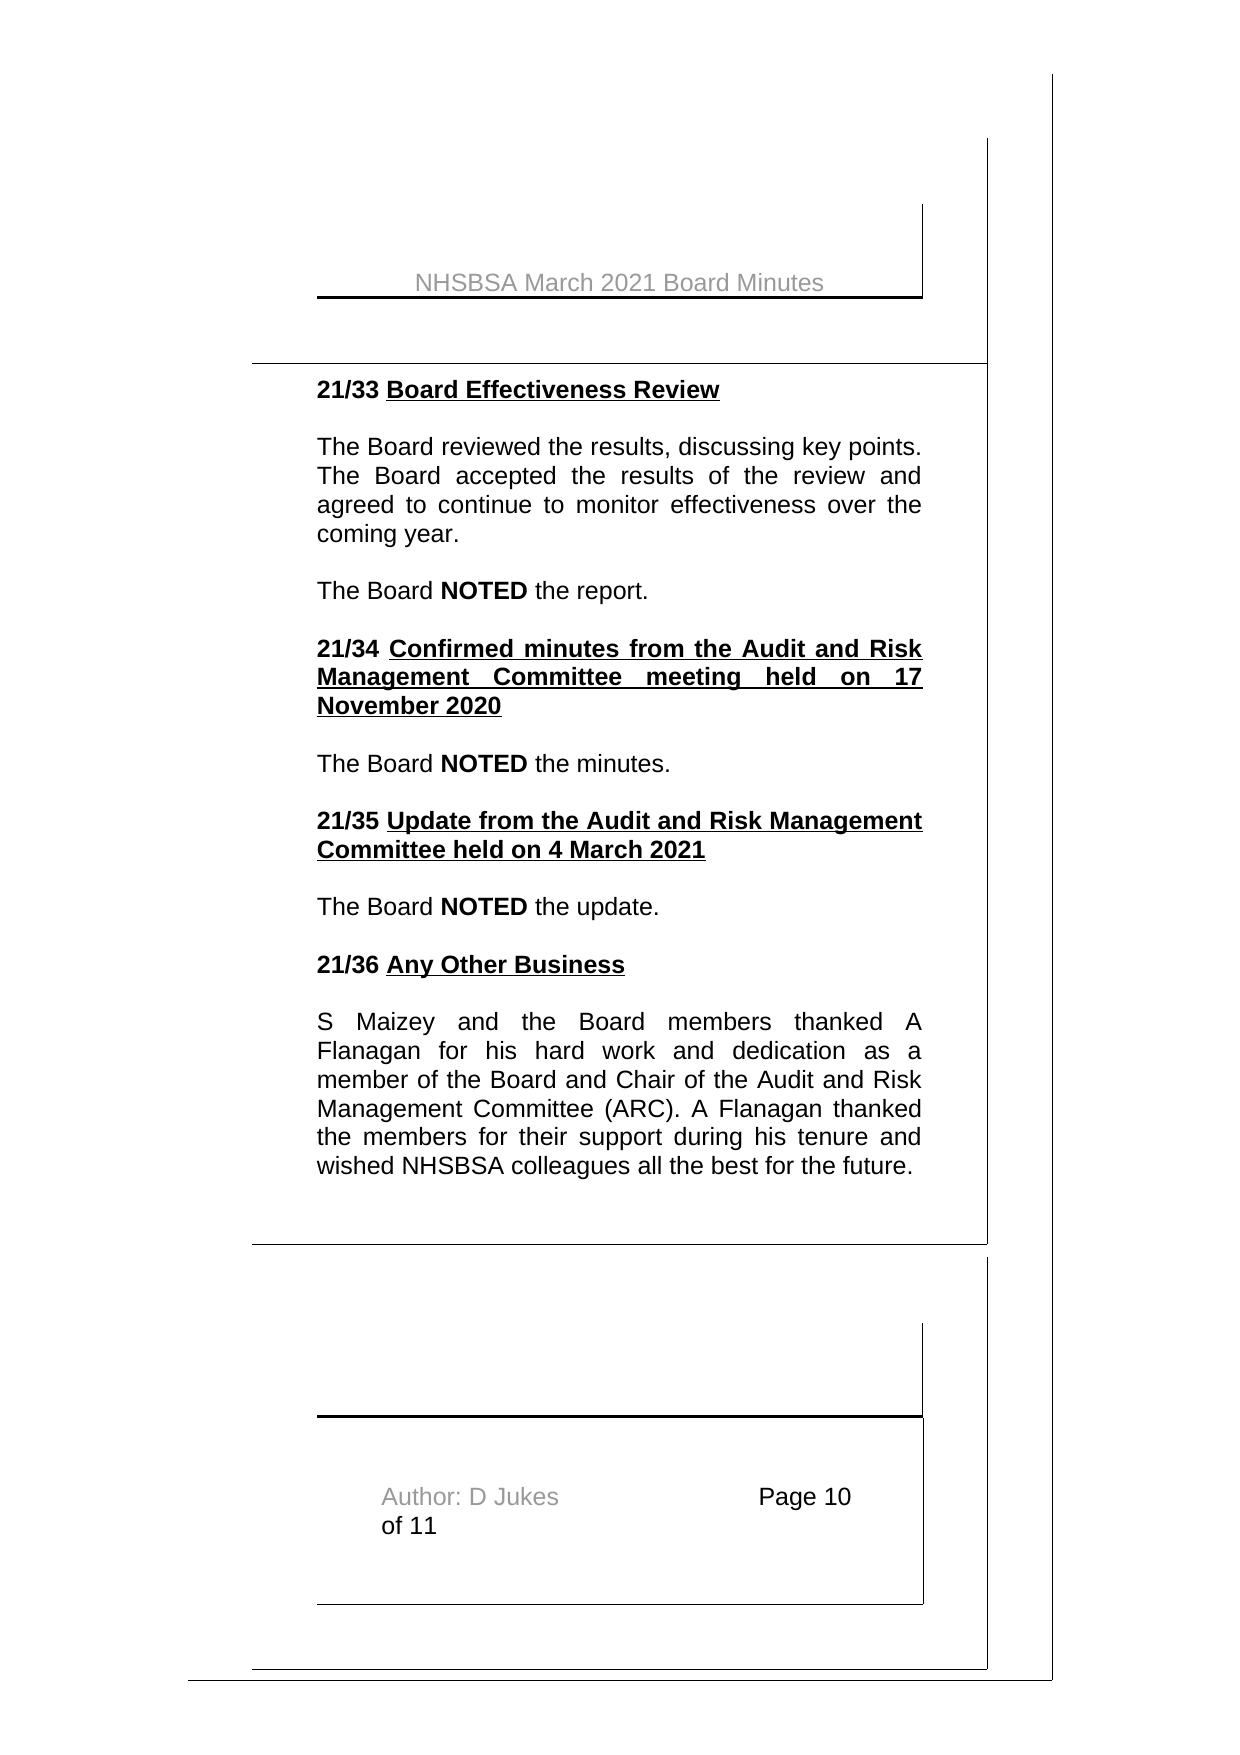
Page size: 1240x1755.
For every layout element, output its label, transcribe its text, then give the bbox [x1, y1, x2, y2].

text S Maizey and the Board members thanked A Flanagan for his hard work and dedication as a member of the Board and Chair of the Audit and Risk Management Committee (ARC). A Flanagan thanked the members for their support during his tenure and wished NHSBSA colleagues all the best for the future. [252, 1007, 987, 1244]
text The Board NOTED the update. [252, 892, 987, 921]
text 21/34 Confirmed minutes from the Audit and Risk Management Committee meeting held on 17 November 2020 [252, 633, 987, 720]
text 21/35 Update from the Audit and Risk Management Committee held on 4 March 2021 [252, 806, 987, 863]
text 21/36 Any Other Business [252, 950, 987, 978]
text The Board reviewed the results, discussing key points. The Board accepted the results of the review and agreed to continue to monitor effectiveness over the coming year. [252, 432, 987, 547]
text 21/33 Board Effectiveness Review [252, 310, 987, 403]
text The Board NOTED the report. [252, 576, 987, 605]
text The Board NOTED the minutes. [252, 748, 987, 777]
